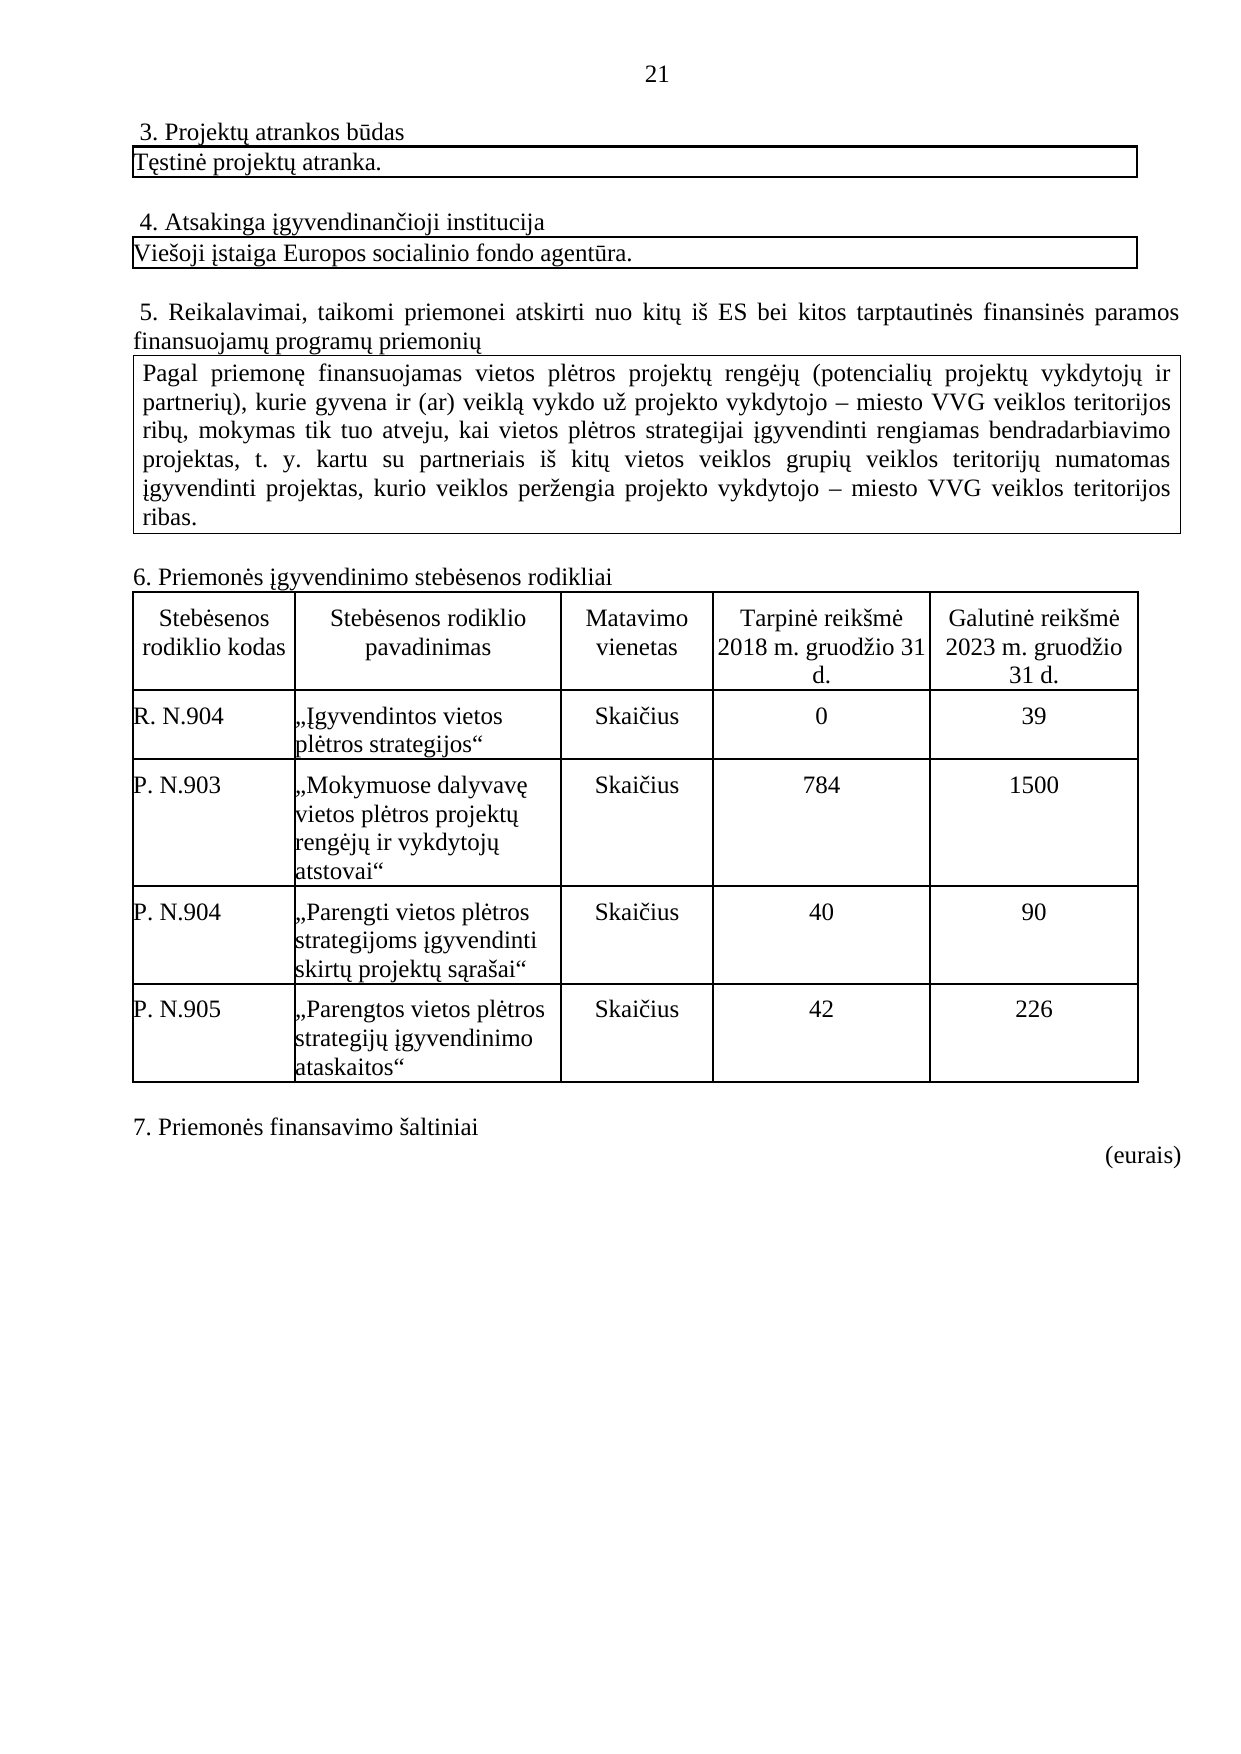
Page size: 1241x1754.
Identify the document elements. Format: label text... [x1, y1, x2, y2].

table_cell 1500 [931, 760, 1137, 885]
table_cell 226 [931, 985, 1137, 1081]
table_header Stebėsenos rodiklio kodas [134, 593, 294, 689]
table_header Galutinė reikšmė 2023 m. gruodžio 31 d. [931, 593, 1137, 689]
table_cell 40 [714, 887, 929, 983]
table_cell 90 [931, 887, 1137, 983]
table_cell 0 [714, 691, 929, 758]
table_cell Skaičius [562, 985, 712, 1081]
table_header Matavimo vienetas [562, 593, 712, 689]
table_cell P. N.904 [134, 887, 294, 983]
text 4. Atsakinga įgyvendinančioji institucija [133, 207, 1181, 236]
text 3. Projektų atrankos būdas [133, 117, 1181, 145]
table_cell „Įgyvendintos vietos plėtros strategijos“ [296, 691, 560, 758]
table_header Tarpinė reikšmė 2018 m. gruodžio 31 d. [714, 593, 929, 689]
text (eurais) [133, 1140, 1181, 1169]
table_cell R. N.904 [134, 691, 294, 758]
text 6. Priemonės įgyvendinimo stebėsenos rodikliai [133, 562, 1181, 591]
table_header Viešoji įstaiga Europos socialinio fondo agentūra. [134, 238, 1136, 267]
table_cell Skaičius [562, 887, 712, 983]
table_cell „Parengti vietos plėtros strategijoms įgyvendinti skirtų projektų sąrašai“ [296, 887, 560, 983]
table_header Tęstinė projektų atranka. [134, 148, 1136, 176]
text 7. Priemonės finansavimo šaltiniai [133, 1112, 1181, 1140]
table_cell 39 [931, 691, 1137, 758]
table_header Stebėsenos rodiklio pavadinimas [296, 593, 560, 689]
table_cell Skaičius [562, 760, 712, 885]
table_cell 42 [714, 985, 929, 1081]
table_cell „Parengtos vietos plėtros strategijų įgyvendinimo ataskaitos“ [296, 985, 560, 1081]
table_cell „Mokymuose dalyvavę vietos plėtros projektų rengėjų ir vykdytojų atstovai“ [296, 760, 560, 885]
text Pagal priemonę finansuojamas vietos plėtros projektų rengėjų (potencialių projektų vykdytojų ir partnerių), kurie gyvena ir (ar) veiklą vykdo už projekto vykdytojo – miesto VVG veiklos teritorijos ribų, mokymas tik tuo atveju, kai vietos plėtros strategijai įgyvendinti rengiamas bendradarbiavimo projektas, t. y. kartu su partneriais iš kitų vietos veiklos grupių veiklos teritorijų numatomas įgyvendinti projektas, kurio veiklos peržengia projekto vykdytojo – miesto VVG veiklos teritorijos ribas. [134, 356, 1180, 533]
table_cell Skaičius [562, 691, 712, 758]
table_cell 784 [714, 760, 929, 885]
text 5. Reikalavimai, taikomi priemonei atskirti nuo kitų iš ES bei kitos tarptautinės finansinės paramos finansuojamų programų priemonių [133, 297, 1181, 355]
table_cell P. N.905 [134, 985, 294, 1081]
table_cell P. N.903 [134, 760, 294, 885]
